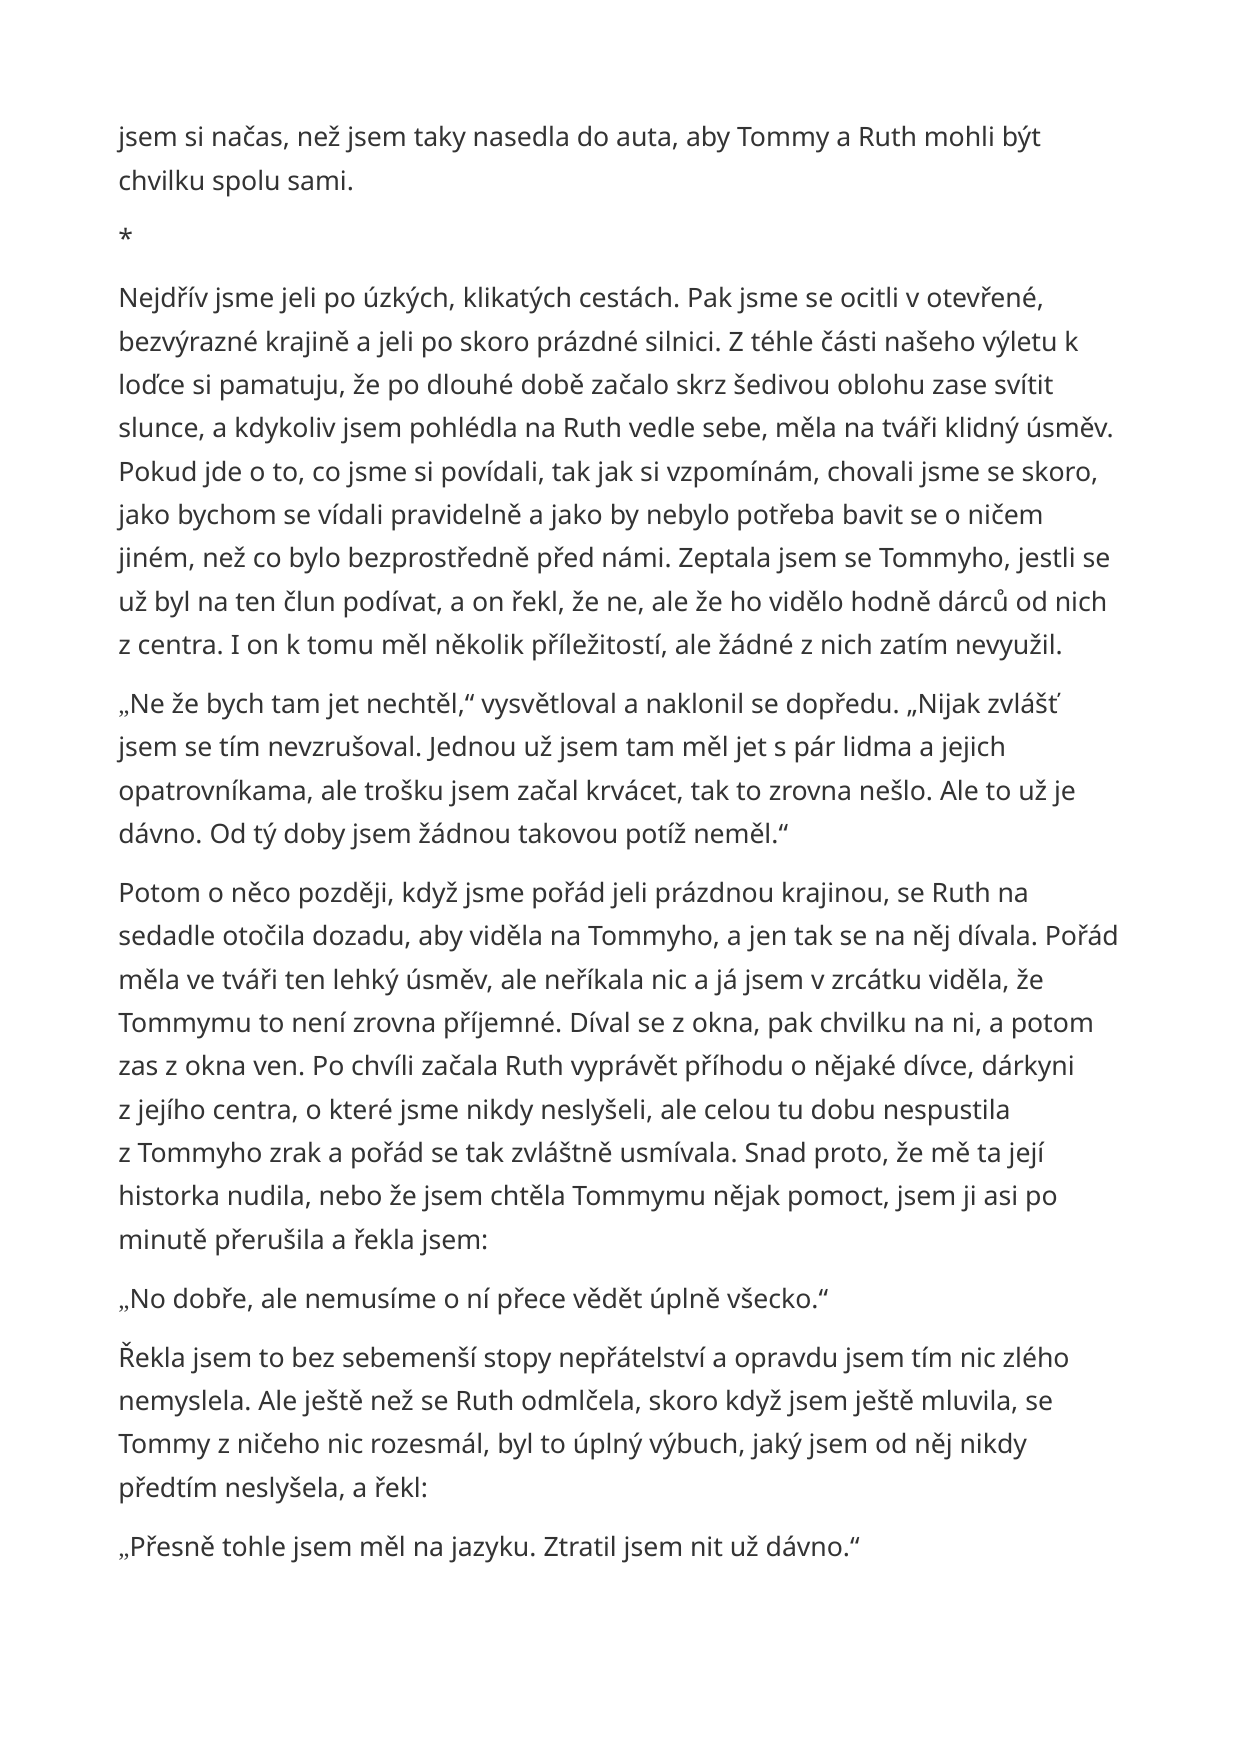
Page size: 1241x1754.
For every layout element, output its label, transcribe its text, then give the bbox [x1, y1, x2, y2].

text Potom o něco později, když jsme pořád jeli prázdnou krajinou, se Ruth na sedadle otočila dozadu, aby viděla na Tommyho, a jen tak se na něj dívala. Pořád měla ve tváři ten lehký úsměv, ale neříkala nic a já jsem v zrcátku viděla, že Tommymu to není zrovna příjemné. Díval se z okna, pak chvilku na ni, a potom zas z okna ven. Po chvíli začala Ruth vyprávět příhodu o nějaké dívce, dárkyni z jejího centra, o které jsme nikdy neslyšeli, ale celou tu dobu nespustila z Tommyho zrak a pořád se tak zvláštně usmívala. Snad proto, že mě ta její historka nudila, nebo že jsem chtěla Tommymu nějak pomoct, jsem ji asi po minutě přerušila a řekla jsem: [118, 874, 1122, 1257]
text Nejdřív jsme jeli po úzkých, klikatých cestách. Pak jsme se ocitli v otevřené, bezvýrazné krajině a jeli po skoro prázdné silnici. Z téhle části našeho výletu k loďce si pamatuju, že po dlouhé době začalo skrz šedivou oblohu zase svítit slunce, a kdykoliv jsem pohlédla na Ruth vedle sebe, měla na tváři klidný úsměv. Pokud jde o to, co jsme si povídali, tak jak si vzpomínám, chovali jsme se skoro, jako bychom se vídali pravidelně a jako by nebylo potřeba bavit se o ničem jiném, než co bylo bezprostředně před námi. Zeptala jsem se Tommyho, jestli se už byl na ten člun podívat, a on řekl, že ne, ale že ho vidělo hodně dárců od nich z centra. I on k tomu měl několik příležitostí, ale žádné z nich zatím nevyužil. [118, 279, 1122, 662]
text „Přesně tohle jsem měl na jazyku. Ztratil jsem nit už dávno.“ [118, 1527, 1122, 1564]
text jsem si načas, než jsem taky nasedla do auta, aby Tommy a Ruth mohli být chvilku spolu sami. [118, 118, 1122, 198]
text Řekla jsem to bez sebemenší stopy nepřátelství a opravdu jsem tím nic zlého nemyslela. Ale ještě než se Ruth odmlčela, skoro když jsem ještě mluvila, se Tommy z ničeho nic rozesmál, byl to úplný výbuch, jaký jsem od něj nikdy předtím neslyšela, a řekl: [118, 1338, 1122, 1505]
text „Ne že bych tam jet nechtěl,“ vysvětloval a naklonil se dopředu. „Nijak zvlášť jsem se tím nevzrušoval. Jednou už jsem tam měl jet s pár lidma a jejich opatrovníkama, ale trošku jsem začal krvácet, tak to zrovna nešlo. Ale to už je dávno. Od tý doby jsem žádnou takovou potíž neměl.“ [118, 685, 1122, 851]
text „No dobře, ale nemusíme o ní přece vědět úplně všecko.“ [118, 1279, 1122, 1316]
text * [118, 220, 1122, 257]
